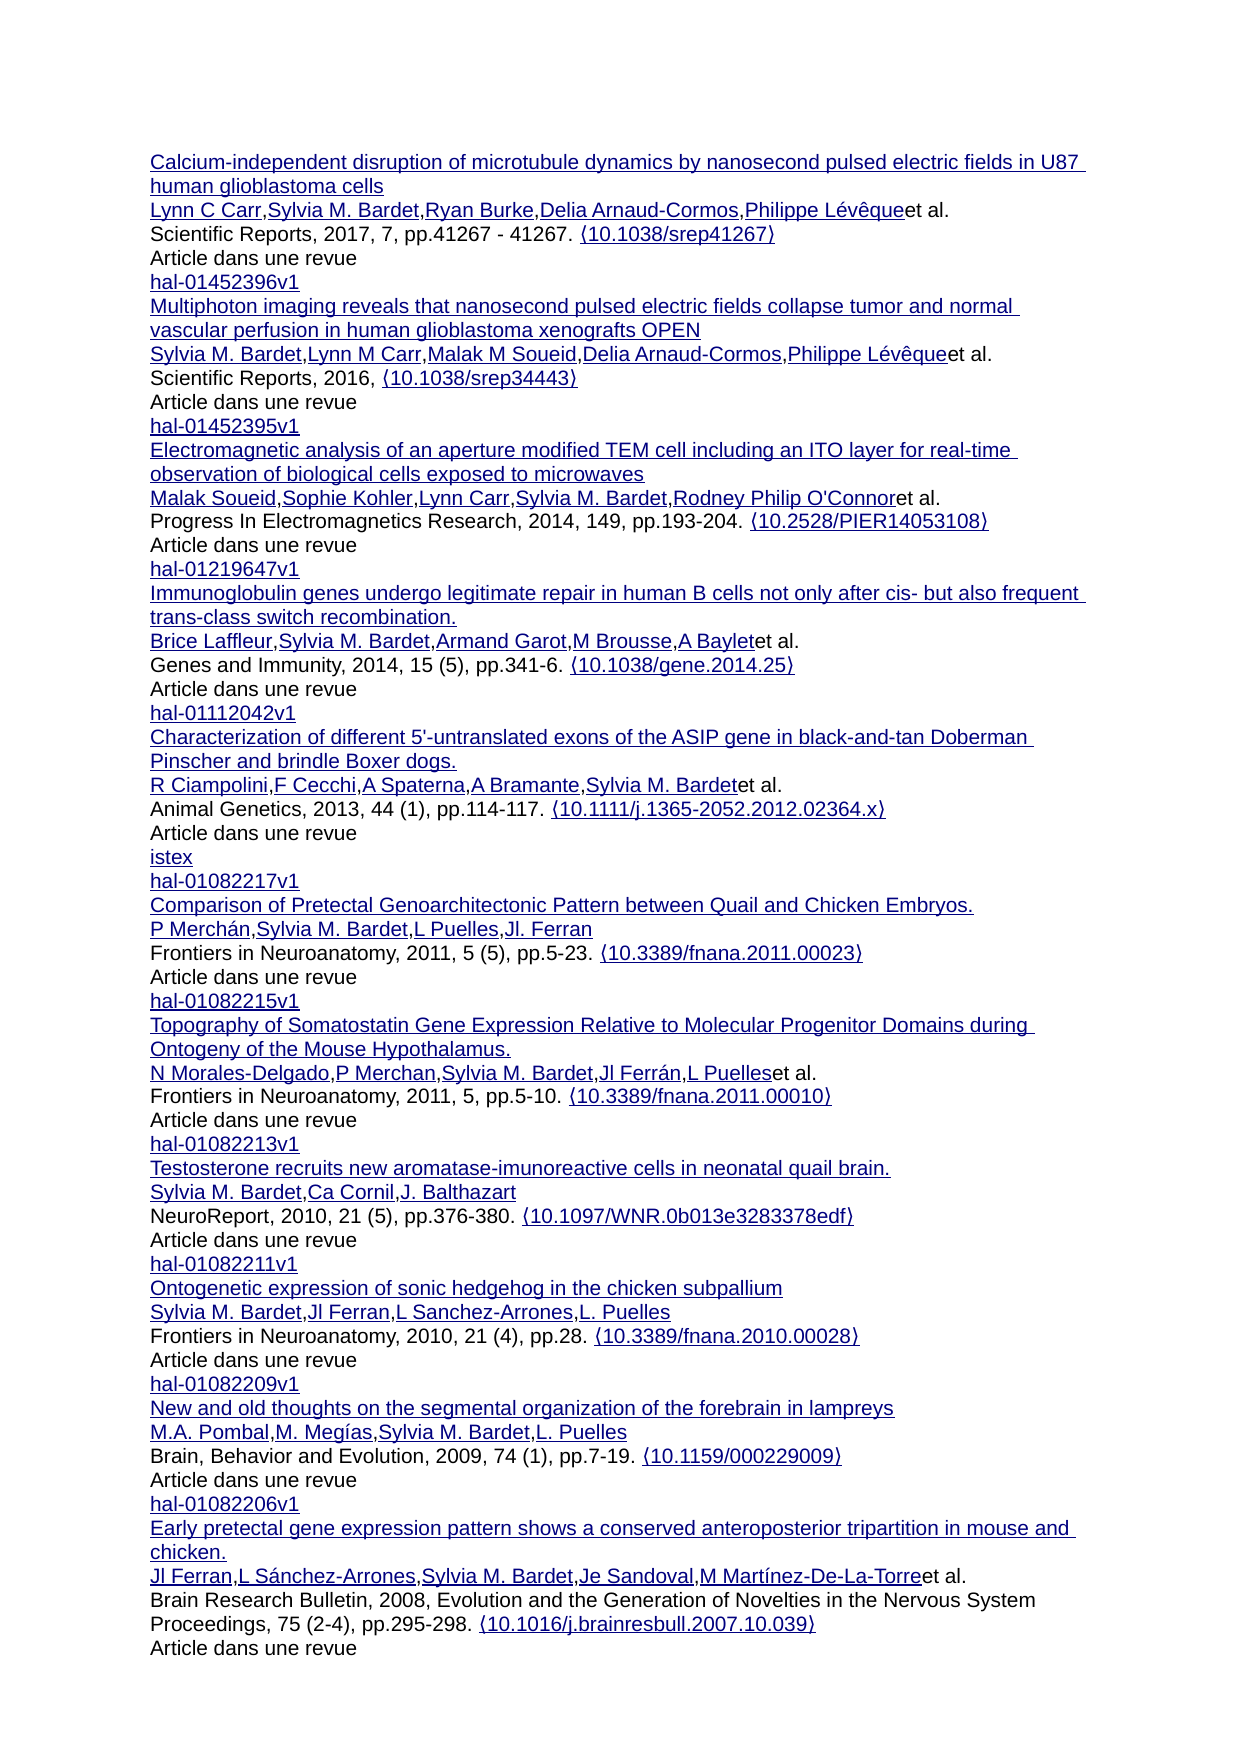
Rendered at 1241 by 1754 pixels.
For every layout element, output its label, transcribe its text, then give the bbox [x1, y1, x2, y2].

table_cell Testosterone recruits new aromatase-imunoreactive cells in neonatal quail brain. Sylvia M. Bardet,Ca Cornil,J. Balthazart NeuroReport, 2010, 21 (5), pp.376-380. ⟨10.1097/WNR.0b013e3283378edf⟩ Article dans une revue hal-01082211v1 [150, 1156, 1090, 1276]
table_cell Early pretectal gene expression pattern shows a conserved anteroposterior tripartition in mouse and chicken. Jl Ferran,L Sánchez-Arrones,Sylvia M. Bardet,Je Sandoval,M Martínez-De-La-Torreet al. Brain Research Bulletin, 2008, Evolution and the Generation of Novelties in the Nervous System Proceedings, 75 (2-4), pp.295-298. ⟨10.1016/j.brainresbull.2007.10.039⟩ Article dans une revue [150, 1516, 1090, 1659]
table_cell Electromagnetic analysis of an aperture modified TEM cell including an ITO layer for real-time observation of biological cells exposed to microwaves Malak Soueid,Sophie Kohler,Lynn Carr,Sylvia M. Bardet,Rodney Philip O'Connoret al. Progress In Electromagnetics Research, 2014, 149, pp.193-204. ⟨10.2528/PIER14053108⟩ Article dans une revue hal-01219647v1 [150, 438, 1090, 581]
table_cell Topography of Somatostatin Gene Expression Relative to Molecular Progenitor Domains during Ontogeny of the Mouse Hypothalamus. N Morales-Delgado,P Merchan,Sylvia M. Bardet,Jl Ferrán,L Puelleset al. Frontiers in Neuroanatomy, 2011, 5, pp.5-10. ⟨10.3389/fnana.2011.00010⟩ Article dans une revue hal-01082213v1 [150, 1013, 1090, 1156]
table_cell Comparison of Pretectal Genoarchitectonic Pattern between Quail and Chicken Embryos. P Merchán,Sylvia M. Bardet,L Puelles,Jl. Ferran Frontiers in Neuroanatomy, 2011, 5 (5), pp.5-23. ⟨10.3389/fnana.2011.00023⟩ Article dans une revue hal-01082215v1 [150, 893, 1090, 1012]
table_cell Calcium-independent disruption of microtubule dynamics by nanosecond pulsed electric fields in U87 human glioblastoma cells Lynn C Carr,Sylvia M. Bardet,Ryan Burke,Delia Arnaud-Cormos,Philippe Lévêqueet al. Scientific Reports, 2017, 7, pp.41267 - 41267. ⟨10.1038/srep41267⟩ Article dans une revue hal-01452396v1 [150, 150, 1090, 294]
table_cell Characterization of different 5'-untranslated exons of the ASIP gene in black-and-tan Doberman Pinscher and brindle Boxer dogs. R Ciampolini,F Cecchi,A Spaterna,A Bramante,Sylvia M. Bardetet al. Animal Genetics, 2013, 44 (1), pp.114-117. ⟨10.1111/j.1365-2052.2012.02364.x⟩ Article dans une revue istex hal-01082217v1 [150, 725, 1090, 893]
table_cell New and old thoughts on the segmental organization of the forebrain in lampreys M.A. Pombal,M. Megías,Sylvia M. Bardet,L. Puelles Brain, Behavior and Evolution, 2009, 74 (1), pp.7-19. ⟨10.1159/000229009⟩ Article dans une revue hal-01082206v1 [150, 1396, 1090, 1516]
table_cell Immunoglobulin genes undergo legitimate repair in human B cells not only after cis- but also frequent trans-class switch recombination. Brice Laffleur,Sylvia M. Bardet,Armand Garot,M Brousse,A Bayletet al. Genes and Immunity, 2014, 15 (5), pp.341-6. ⟨10.1038/gene.2014.25⟩ Article dans une revue hal-01112042v1 [150, 581, 1090, 725]
table_cell Ontogenetic expression of sonic hedgehog in the chicken subpallium Sylvia M. Bardet,Jl Ferran,L Sanchez-Arrones,L. Puelles Frontiers in Neuroanatomy, 2010, 21 (4), pp.28. ⟨10.3389/fnana.2010.00028⟩ Article dans une revue hal-01082209v1 [150, 1276, 1090, 1396]
table_cell Multiphoton imaging reveals that nanosecond pulsed electric fields collapse tumor and normal vascular perfusion in human glioblastoma xenografts OPEN Sylvia M. Bardet,Lynn M Carr,Malak M Soueid,Delia Arnaud-Cormos,Philippe Lévêqueet al. Scientific Reports, 2016, ⟨10.1038/srep34443⟩ Article dans une revue hal-01452395v1 [150, 294, 1090, 437]
